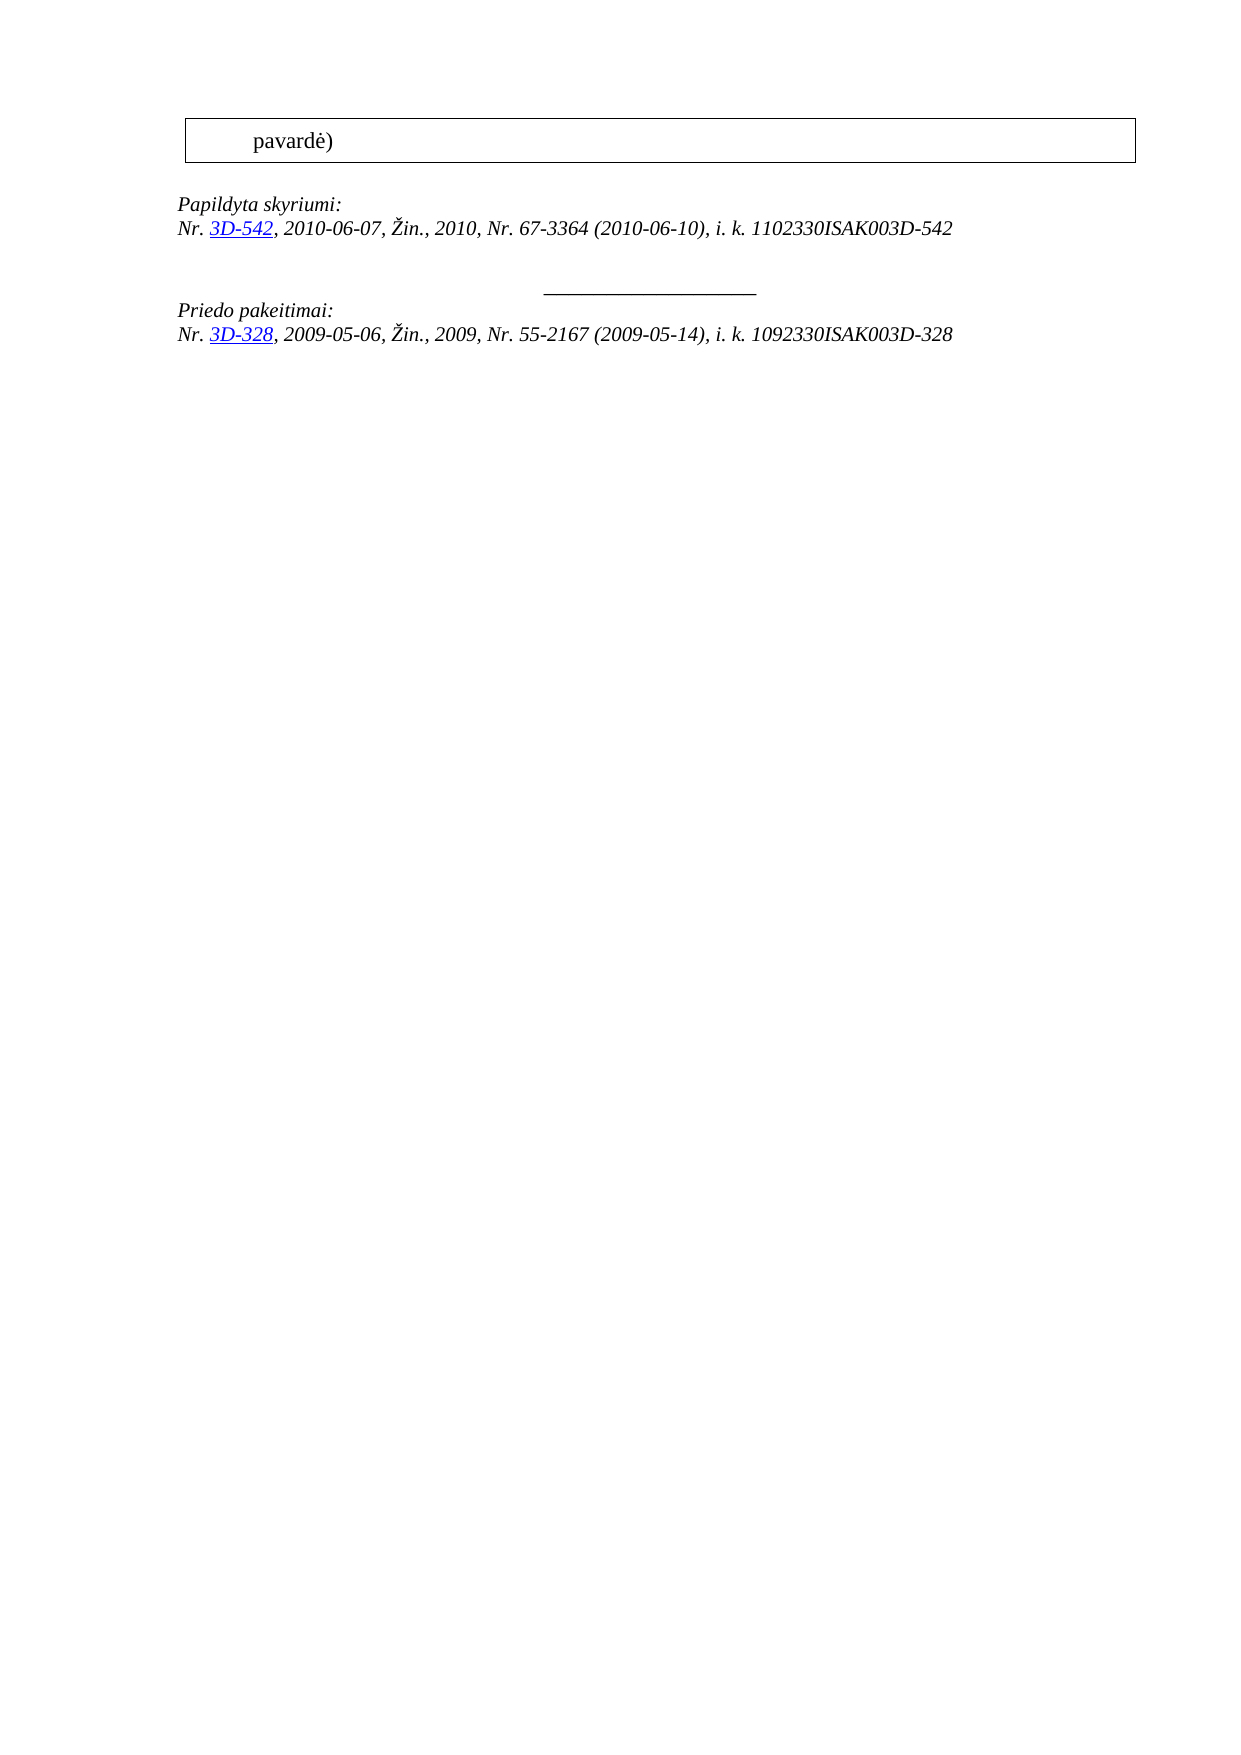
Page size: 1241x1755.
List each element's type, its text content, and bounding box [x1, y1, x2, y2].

text _________________ [177, 269, 1122, 298]
text Nr. 3D-542, 2010-06-07, Žin., 2010, Nr. 67-3364 (2010-06-10), i. k. 1102330ISAK003D-542 [177, 216, 1122, 240]
text Nr. 3D-328, 2009-05-06, Žin., 2009, Nr. 55-2167 (2009-05-14), i. k. 1092330ISAK003D-328 [177, 322, 1122, 346]
text Priedo pakeitimai: [177, 298, 1122, 322]
table_header Informuoju, kad aš, , (pareiškėjo akcininko / susijusios įmonės ir (arba) partnerės įmonės akcininko vardas, pavardė, asmens kodas) esu pareiškėjo (vardas, pavardė/pavadinimas) akcininkas / susijusios įmonės ir (arba) partnerės įmonės akcininkas ir dalyvauju / nedalyvauju (kas nereikalinga, išbraukti) Programos investicinėse priemonėse _ . (nurodyti Programos priemonių pavadinimus ir paramos paraiškų registracijos Nr.) Esu informuotas (-a) ir sutinku, kad mano asmens duomenys gali būti naudojami pareiškėjo _ paramos administravimo tikslais, (vardas, pavardė/pavadinimas) būtų apdorojami ir saugomi informacinėje sistemoje, viešinami visuomenės informavimo tikslais, taip pat gali būti perduoti audito ir tyrimų institucijoms, siekiant apsaugoti EB finansinius interesus EB ir Lietuvos Respublikos teisės aktuose nustatyta tvarka. Esu informuotas (-a), kad turiu teisę žinoti apie savo asmens duomenų tvarkymą, susipažinti su savo duomenų tvarkymo eiga, reikalauti ištaisyti, sunaikinti savo asmens duomenis arba sustabdyti savo asmens, duomenų tvarkymo veiksmus, kai duomenys tvarkomi nesilaikant teisės aktų nuostatų. _____________ _______________________ (parašas) (vardas, pavardė) (pareiškėjo akcininko / susijusios įmonės ir (arba) partnerės įmonės akcininko parašas, vardas, pavardė) [186, 119, 1135, 162]
text Papildyta skyriumi: [177, 192, 1122, 216]
